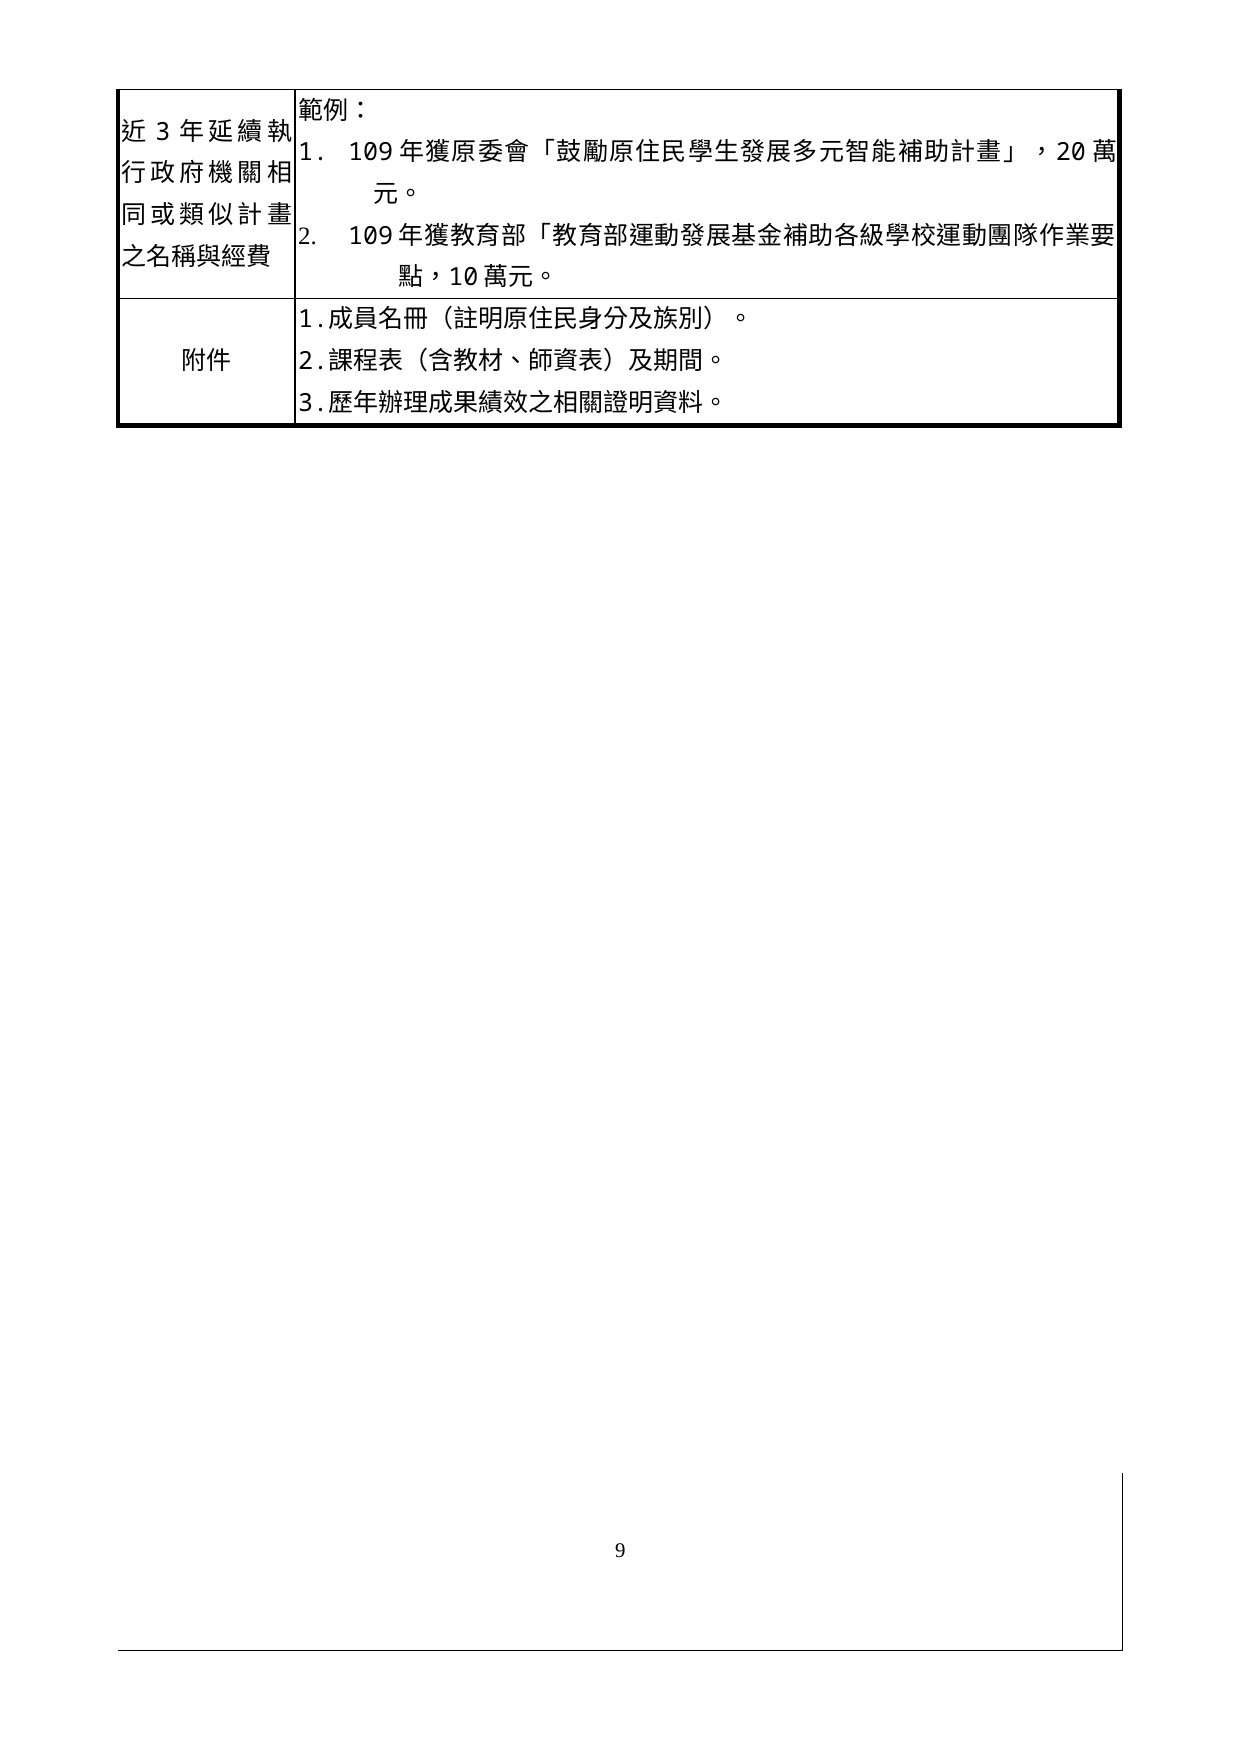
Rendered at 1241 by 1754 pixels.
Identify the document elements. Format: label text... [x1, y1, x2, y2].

table_cell 範例： 109年獲原委會「鼓勵原住民學生發展多元智能補助計畫」，20萬元。 109年獲教育部「教育部運動發展基金補助各級學校運動團隊作業要點，10萬元。 [296, 90, 1117, 297]
table_cell 近3年延續執行政府機關相同或類似計畫之名稱與經費 [120, 90, 294, 297]
table_cell 附件 [120, 299, 294, 423]
table_cell 1.成員名冊（註明原住民身分及族別）。 2.課程表（含教材、師資表）及期間。 3.歷年辦理成果績效之相關證明資料。 [296, 299, 1117, 423]
